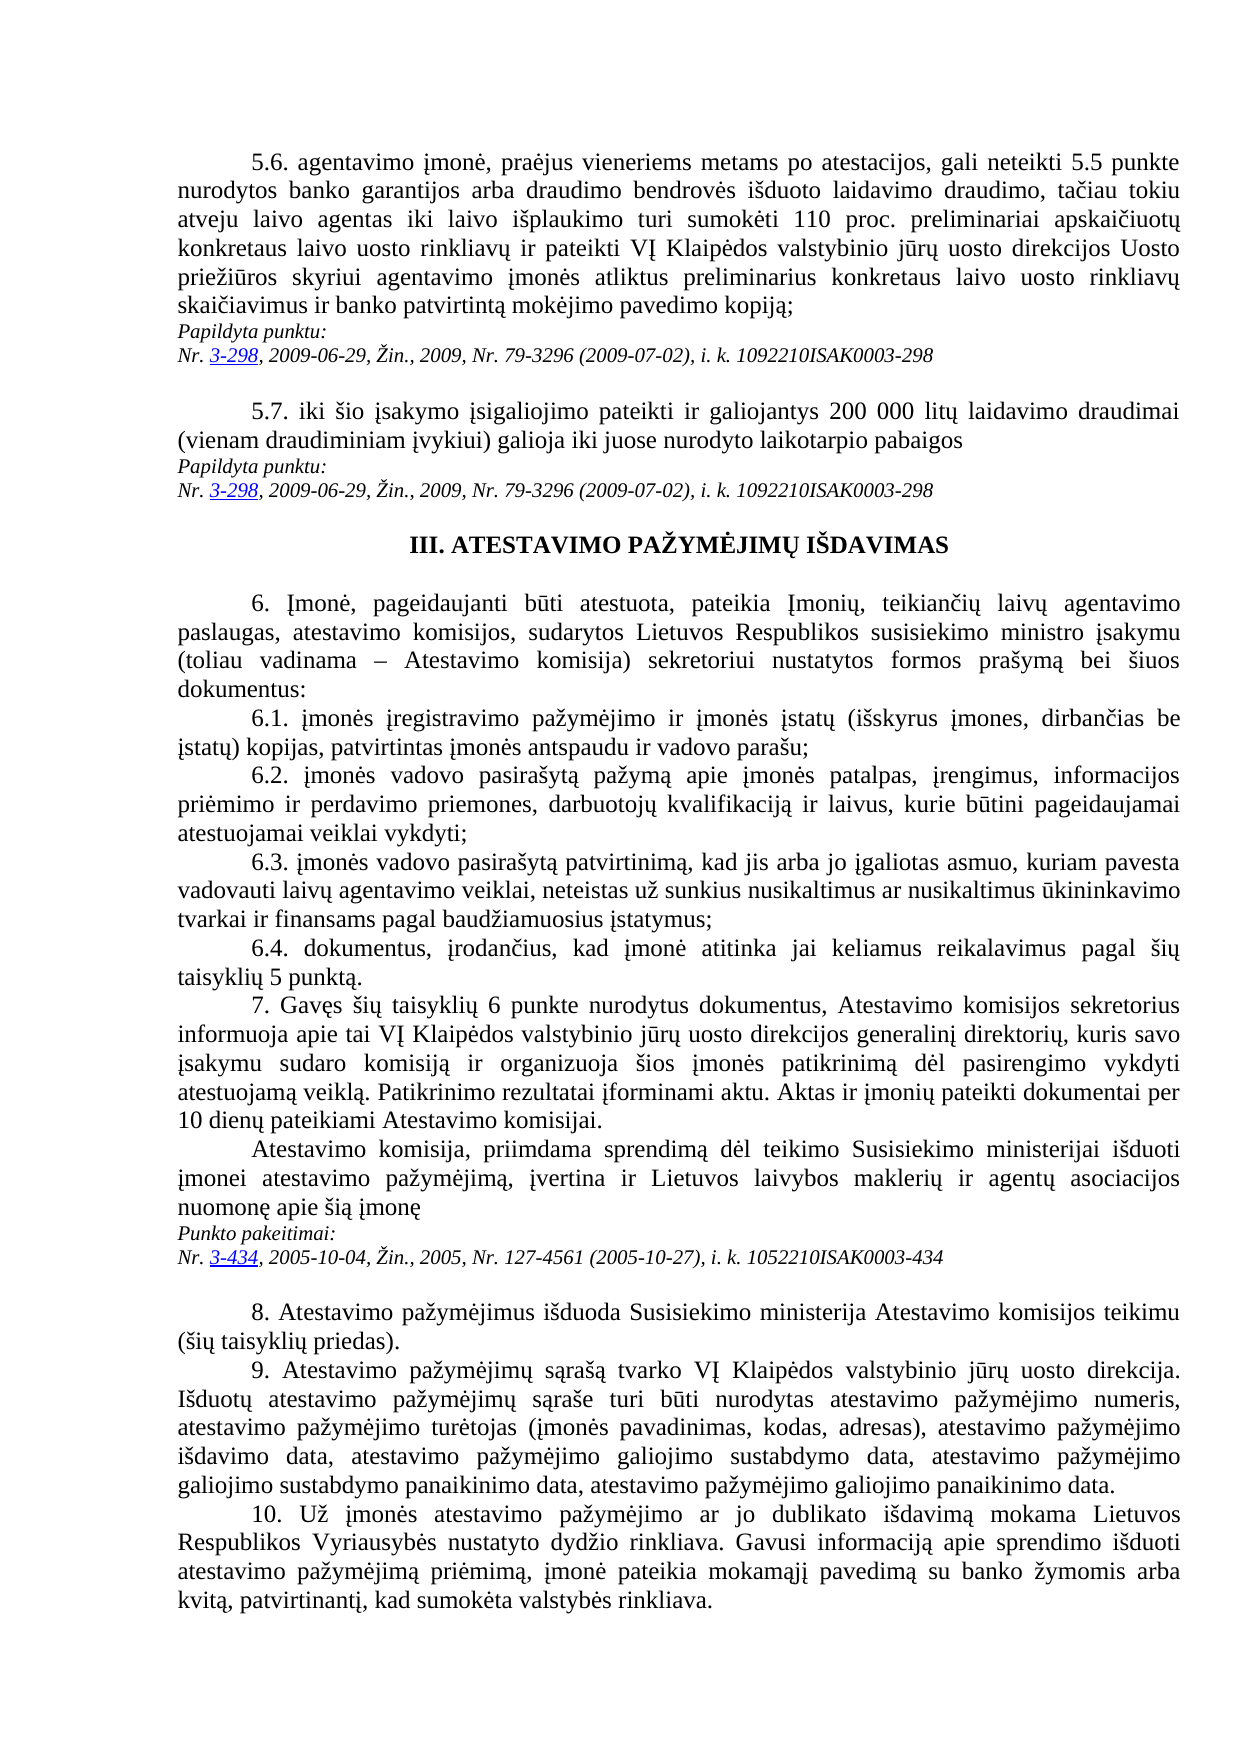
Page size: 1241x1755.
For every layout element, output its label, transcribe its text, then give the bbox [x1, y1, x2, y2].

text 9. Atestavimo pažymėjimų sąrašą tvarko VĮ Klaipėdos valstybinio jūrų uosto direkcija. Išduotų atestavimo pažymėjimų sąraše turi būti nurodytas atestavimo pažymėjimo numeris, atestavimo pažymėjimo turėtojas (įmonės pavadinimas, kodas, adresas), atestavimo pažymėjimo išdavimo data, atestavimo pažymėjimo galiojimo sustabdymo data, atestavimo pažymėjimo galiojimo sustabdymo panaikinimo data, atestavimo pažymėjimo galiojimo panaikinimo data. [177, 1355, 1181, 1499]
text Atestavimo komisija, priimdama sprendimą dėl teikimo Susisiekimo ministerijai išduoti įmonei atestavimo pažymėjimą, įvertina ir Lietuvos laivybos maklerių ir agentų asociacijos nuomonę apie šią įmonę [177, 1134, 1181, 1221]
text 6.4. dokumentus, įrodančius, kad įmonė atitinka jai keliamus reikalavimus pagal šių taisyklių 5 punktą. [177, 933, 1181, 991]
text Nr. 3-434, 2005-10-04, Žin., 2005, Nr. 127-4561 (2005-10-27), i. k. 1052210ISAK0003-434 [177, 1245, 1181, 1269]
text 5.6. agentavimo įmonė, praėjus vieneriems metams po atestacijos, gali neteikti 5.5 punkte nurodytos banko garantijos arba draudimo bendrovės išduoto laidavimo draudimo, tačiau tokiu atveju laivo agentas iki laivo išplaukimo turi sumokėti 110 proc. preliminariai apskaičiuotų konkretaus laivo uosto rinkliavų ir pateikti VĮ Klaipėdos valstybinio jūrų uosto direkcijos Uosto priežiūros skyriui agentavimo įmonės atliktus preliminarius konkretaus laivo uosto rinkliavų skaičiavimus ir banko patvirtintą mokėjimo pavedimo kopiją; [177, 147, 1181, 319]
text Nr. 3-298, 2009-06-29, Žin., 2009, Nr. 79-3296 (2009-07-02), i. k. 1092210ISAK0003-298 [177, 478, 1181, 502]
text 6.1. įmonės įregistravimo pažymėjimo ir įmonės įstatų (išskyrus įmones, dirbančias be įstatų) kopijas, patvirtintas įmonės antspaudu ir vadovo parašu; [177, 703, 1181, 761]
text Papildyta punktu: [177, 319, 1181, 343]
text Nr. 3-298, 2009-06-29, Žin., 2009, Nr. 79-3296 (2009-07-02), i. k. 1092210ISAK0003-298 [177, 343, 1181, 367]
text 6. Įmonė, pageidaujanti būti atestuota, pateikia Įmonių, teikiančių laivų agentavimo paslaugas, atestavimo komisijos, sudarytos Lietuvos Respublikos susisiekimo ministro įsakymu (toliau vadinama – Atestavimo komisija) sekretoriui nustatytos formos prašymą bei šiuos dokumentus: [177, 588, 1181, 703]
text 8. Atestavimo pažymėjimus išduoda Susisiekimo ministerija Atestavimo komisijos teikimu (šių taisyklių priedas). [177, 1297, 1181, 1355]
text Punkto pakeitimai: [177, 1221, 1181, 1245]
text 5.7. iki šio įsakymo įsigaliojimo pateikti ir galiojantys 200 000 litų laidavimo draudimai (vienam draudiminiam įvykiui) galioja iki juose nurodyto laikotarpio pabaigos [177, 396, 1181, 454]
text III. ATESTAVIMO PAŽYMĖJIMŲ IŠDAVIMAS [177, 531, 1181, 559]
text 6.3. įmonės vadovo pasirašytą patvirtinimą, kad jis arba jo įgaliotas asmuo, kuriam pavesta vadovauti laivų agentavimo veiklai, neteistas už sunkius nusikaltimus ar nusikaltimus ūkininkavimo tvarkai ir finansams pagal baudžiamuosius įstatymus; [177, 847, 1181, 933]
text 10. Už įmonės atestavimo pažymėjimo ar jo dublikato išdavimą mokama Lietuvos Respublikos Vyriausybės nustatyto dydžio rinkliava. Gavusi informaciją apie sprendimo išduoti atestavimo pažymėjimą priėmimą, įmonė pateikia mokamąjį pavedimą su banko žymomis arba kvitą, patvirtinantį, kad sumokėta valstybės rinkliava. [177, 1499, 1181, 1614]
text 7. Gavęs šių taisyklių 6 punkte nurodytus dokumentus, Atestavimo komisijos sekretorius informuoja apie tai VĮ Klaipėdos valstybinio jūrų uosto direkcijos generalinį direktorių, kuris savo įsakymu sudaro komisiją ir organizuoja šios įmonės patikrinimą dėl pasirengimo vykdyti atestuojamą veiklą. Patikrinimo rezultatai įforminami aktu. Aktas ir įmonių pateikti dokumentai per 10 dienų pateikiami Atestavimo komisijai. [177, 991, 1181, 1134]
text 6.2. įmonės vadovo pasirašytą pažymą apie įmonės patalpas, įrengimus, informacijos priėmimo ir perdavimo priemones, darbuotojų kvalifikaciją ir laivus, kurie būtini pageidaujamai atestuojamai veiklai vykdyti; [177, 761, 1181, 847]
text Papildyta punktu: [177, 454, 1181, 478]
